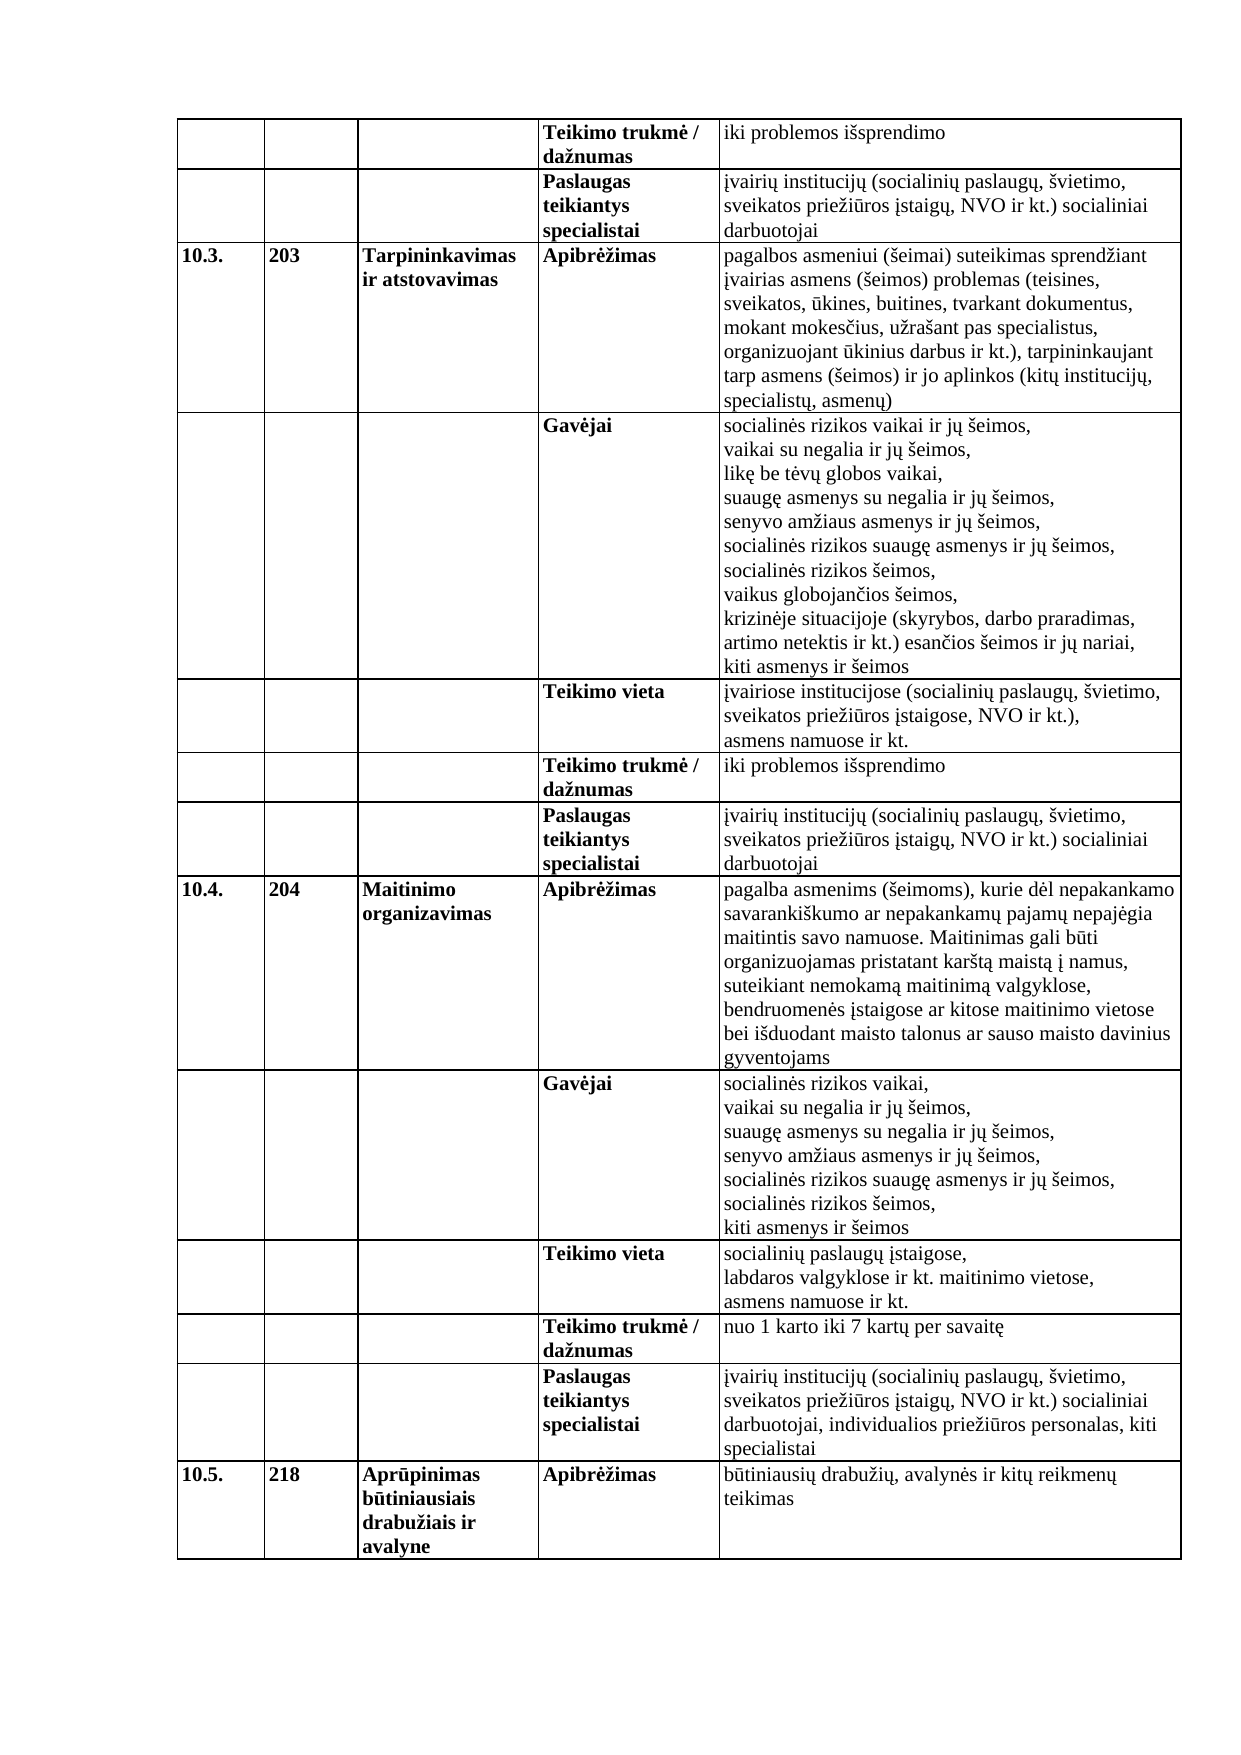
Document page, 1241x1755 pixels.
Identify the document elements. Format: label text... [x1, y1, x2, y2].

table_cell [359, 753, 538, 801]
table_cell [265, 1071, 357, 1239]
table_cell [265, 803, 357, 875]
table_cell [265, 1364, 357, 1460]
table_cell [359, 680, 538, 752]
table_cell [359, 1315, 538, 1362]
table_cell pagalbos asmeniui (šeimai) suteikimas sprendžiant įvairias asmens (šeimos) problemas (teisines, sveikatos, ūkines, buitines, tvarkant dokumentus, mokant mokesčius, užrašant pas specialistus, organizuojant ūkinius darbus ir kt.), tarpininkaujant tarp asmens (šeimos) ir jo aplinkos (kitų institucijų, specialistų, asmenų) [720, 243, 1180, 412]
table_cell [265, 753, 357, 801]
table_cell būtiniausių drabužių, avalynės ir kitų reikmenų teikimas [720, 1462, 1180, 1558]
table_cell Apibrėžimas [539, 1462, 719, 1558]
table_cell 10.5. [178, 1462, 264, 1558]
table_cell įvairiose institucijose (socialinių paslaugų, švietimo, sveikatos priežiūros įstaigose, NVO ir kt.), asmens namuose ir kt. [720, 680, 1180, 752]
table_cell socialinės rizikos vaikai, vaikai su negalia ir jų šeimos, suaugę asmenys su negalia ir jų šeimos, senyvo amžiaus asmenys ir jų šeimos, socialinės rizikos suaugę asmenys ir jų šeimos, socialinės rizikos šeimos, kiti asmenys ir šeimos [720, 1071, 1180, 1239]
table_cell Teikimo vieta [539, 1241, 719, 1313]
table_cell [359, 120, 538, 168]
table_cell įvairių institucijų (socialinių paslaugų, švietimo, sveikatos priežiūros įstaigų, NVO ir kt.) socialiniai darbuotojai [720, 803, 1180, 875]
table_cell Paslaugas teikiantys specialistai [539, 1364, 719, 1460]
table_cell [178, 1315, 264, 1362]
table_cell [178, 1364, 264, 1460]
table_cell Maitinimo organizavimas [359, 877, 538, 1069]
table_cell [359, 1241, 538, 1313]
table_cell [265, 680, 357, 752]
table_cell 203 [265, 243, 357, 412]
table_cell [178, 413, 264, 678]
table_cell 204 [265, 877, 357, 1069]
table_cell nuo 1 karto iki 7 kartų per savaitę [720, 1315, 1180, 1362]
table_cell Teikimo vieta [539, 680, 719, 752]
table_cell Teikimo trukmė / dažnumas [539, 1315, 719, 1362]
table_cell [178, 1241, 264, 1313]
table_cell pagalba asmenims (šeimoms), kurie dėl nepakankamo savarankiškumo ar nepakankamų pajamų nepajėgia maitintis savo namuose. Maitinimas gali būti organizuojamas pristatant karštą maistą į namus, suteikiant nemokamą maitinimą valgyklose, bendruomenės įstaigose ar kitose maitinimo vietose bei išduodant maisto talonus ar sauso maisto davinius gyventojams [720, 877, 1180, 1069]
table_cell [265, 413, 357, 678]
table_cell Paslaugas teikiantys specialistai [539, 170, 719, 242]
table_cell įvairių institucijų (socialinių paslaugų, švietimo, sveikatos priežiūros įstaigų, NVO ir kt.) socialiniai darbuotojai, individualios priežiūros personalas, kiti specialistai [720, 1364, 1180, 1460]
table_cell [178, 120, 264, 168]
table_cell [178, 170, 264, 242]
table_cell Gavėjai [539, 413, 719, 678]
table_cell [359, 803, 538, 875]
table_cell [265, 120, 357, 168]
table_cell Teikimo trukmė / dažnumas [539, 120, 719, 168]
table_cell Apibrėžimas [539, 877, 719, 1069]
table_cell įvairių institucijų (socialinių paslaugų, švietimo, sveikatos priežiūros įstaigų, NVO ir kt.) socialiniai darbuotojai [720, 170, 1180, 242]
table_cell [359, 170, 538, 242]
table_cell [178, 680, 264, 752]
table_cell 10.4. [178, 877, 264, 1069]
table_cell Paslaugas teikiantys specialistai [539, 803, 719, 875]
table_cell 218 [265, 1462, 357, 1558]
table_cell [359, 1364, 538, 1460]
table_cell Tarpininkavimas ir atstovavimas [359, 243, 538, 412]
table_cell 10.3. [178, 243, 264, 412]
table_cell socialinės rizikos vaikai ir jų šeimos, vaikai su negalia ir jų šeimos, likę be tėvų globos vaikai, suaugę asmenys su negalia ir jų šeimos, senyvo amžiaus asmenys ir jų šeimos, socialinės rizikos suaugę asmenys ir jų šeimos, socialinės rizikos šeimos, vaikus globojančios šeimos, krizinėje situacijoje (skyrybos, darbo praradimas, artimo netektis ir kt.) esančios šeimos ir jų nariai, kiti asmenys ir šeimos [720, 413, 1180, 678]
table_cell [265, 1315, 357, 1362]
table_cell [265, 170, 357, 242]
table_cell [359, 413, 538, 678]
table_cell iki problemos išsprendimo [720, 120, 1180, 168]
table_cell [359, 1071, 538, 1239]
table_cell [178, 803, 264, 875]
table_cell Gavėjai [539, 1071, 719, 1239]
table_cell Aprūpinimas būtiniausiais drabužiais ir avalyne [359, 1462, 538, 1558]
table_cell [178, 753, 264, 801]
table_cell [178, 1071, 264, 1239]
table_cell iki problemos išsprendimo [720, 753, 1180, 801]
table_cell [265, 1241, 357, 1313]
table_cell Apibrėžimas [539, 243, 719, 412]
table_cell Teikimo trukmė / dažnumas [539, 753, 719, 801]
table_cell socialinių paslaugų įstaigose, labdaros valgyklose ir kt. maitinimo vietose, asmens namuose ir kt. [720, 1241, 1180, 1313]
